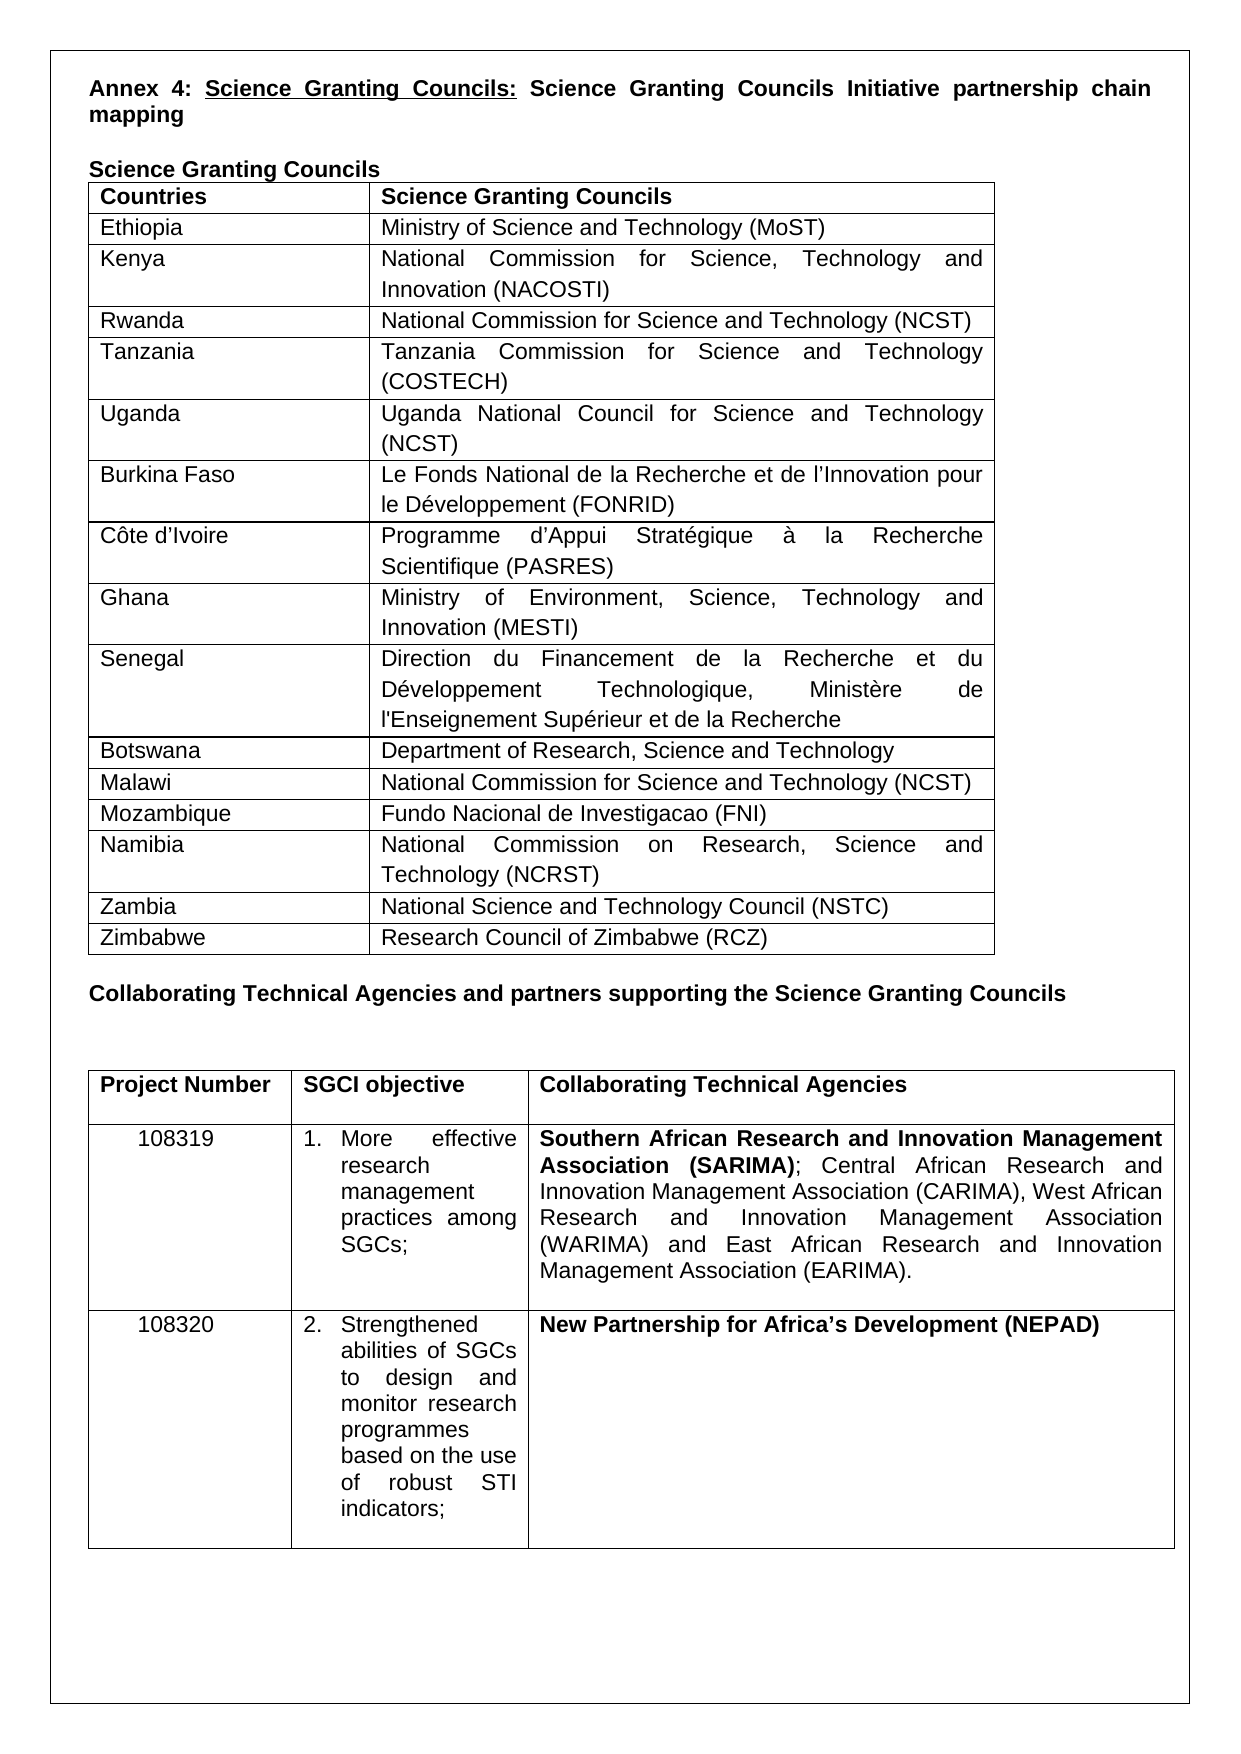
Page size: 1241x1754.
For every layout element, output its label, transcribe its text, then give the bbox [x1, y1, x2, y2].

table_cell Programme d’Appui Stratégique à la Recherche Scientifique (PASRES) [370, 523, 994, 583]
table_cell Le Fonds National de la Recherche et de l’Innovation pour le Développement (FONRID) [370, 461, 994, 521]
table_cell Uganda National Council for Science and Technology (NCST) [370, 400, 994, 460]
table_cell Zambia [89, 893, 369, 923]
table_cell National Commission on Research, Science and Technology (NCRST) [370, 831, 994, 892]
table_cell Ministry of Science and Technology (MoST) [370, 214, 994, 244]
table_header Science Granting Councils [370, 183, 994, 213]
table_cell National Science and Technology Council (NSTC) [370, 893, 994, 923]
table_cell Strengthened abilities of SGCs to design and monitor research programmes based on the use of robust STI indicators; [292, 1311, 528, 1548]
table_cell Malawi [89, 769, 369, 799]
table_cell Rwanda [89, 307, 369, 337]
subtitle Annex 4: Science Granting Councils: Science Granting Councils Initiative partnership chain mapping [89, 75, 1152, 128]
text Collaborating Technical Agencies and partners supporting the Science Granting Councils [89, 980, 1152, 1007]
table_cell Mozambique [89, 800, 369, 830]
table_cell 108320 [89, 1311, 291, 1548]
table_cell Namibia [89, 831, 369, 892]
table_cell More effective research management practices among SGCs; [292, 1125, 528, 1310]
table_cell Direction du Financement de la Recherche et du Développement Technologique, Ministère de l'Enseignement Supérieur et de la Recherche [370, 645, 994, 736]
table_cell Ethiopia [89, 214, 369, 244]
table_header Collaborating Technical Agencies [529, 1071, 1174, 1124]
table_cell Côte d’Ivoire [89, 523, 369, 583]
table_cell New Partnership for Africa’s Development (NEPAD) [529, 1311, 1174, 1548]
table_cell Ghana [89, 584, 369, 644]
table_cell Zimbabwe [89, 924, 369, 954]
table_cell National Commission for Science and Technology (NCST) [370, 307, 994, 337]
table_header SGCI objective [292, 1071, 528, 1124]
table_cell Burkina Faso [89, 461, 369, 521]
table_cell Fundo Nacional de Investigacao (FNI) [370, 800, 994, 830]
table_cell Tanzania [89, 338, 369, 398]
table_cell Southern African Research and Innovation Management Association (SARIMA); Central African Research and Innovation Management Association (CARIMA), West African Research and Innovation Management Association (WARIMA) and East African Research and Innovation Management Association (EARIMA). [529, 1125, 1174, 1310]
table_cell National Commission for Science, Technology and Innovation (NACOSTI) [370, 245, 994, 306]
table_header Project Number [89, 1071, 291, 1124]
table_header Countries [89, 183, 369, 213]
table_cell Senegal [89, 645, 369, 736]
table_cell Ministry of Environment, Science, Technology and Innovation (MESTI) [370, 584, 994, 644]
table_cell Tanzania Commission for Science and Technology (COSTECH) [370, 338, 994, 398]
table_cell Department of Research, Science and Technology [370, 738, 994, 768]
table_cell Research Council of Zimbabwe (RCZ) [370, 924, 994, 954]
table_cell 108319 [89, 1125, 291, 1310]
table_cell Kenya [89, 245, 369, 306]
text Science Granting Councils [89, 155, 1152, 182]
table_cell National Commission for Science and Technology (NCST) [370, 769, 994, 799]
table_cell Botswana [89, 738, 369, 768]
table_cell Uganda [89, 400, 369, 460]
